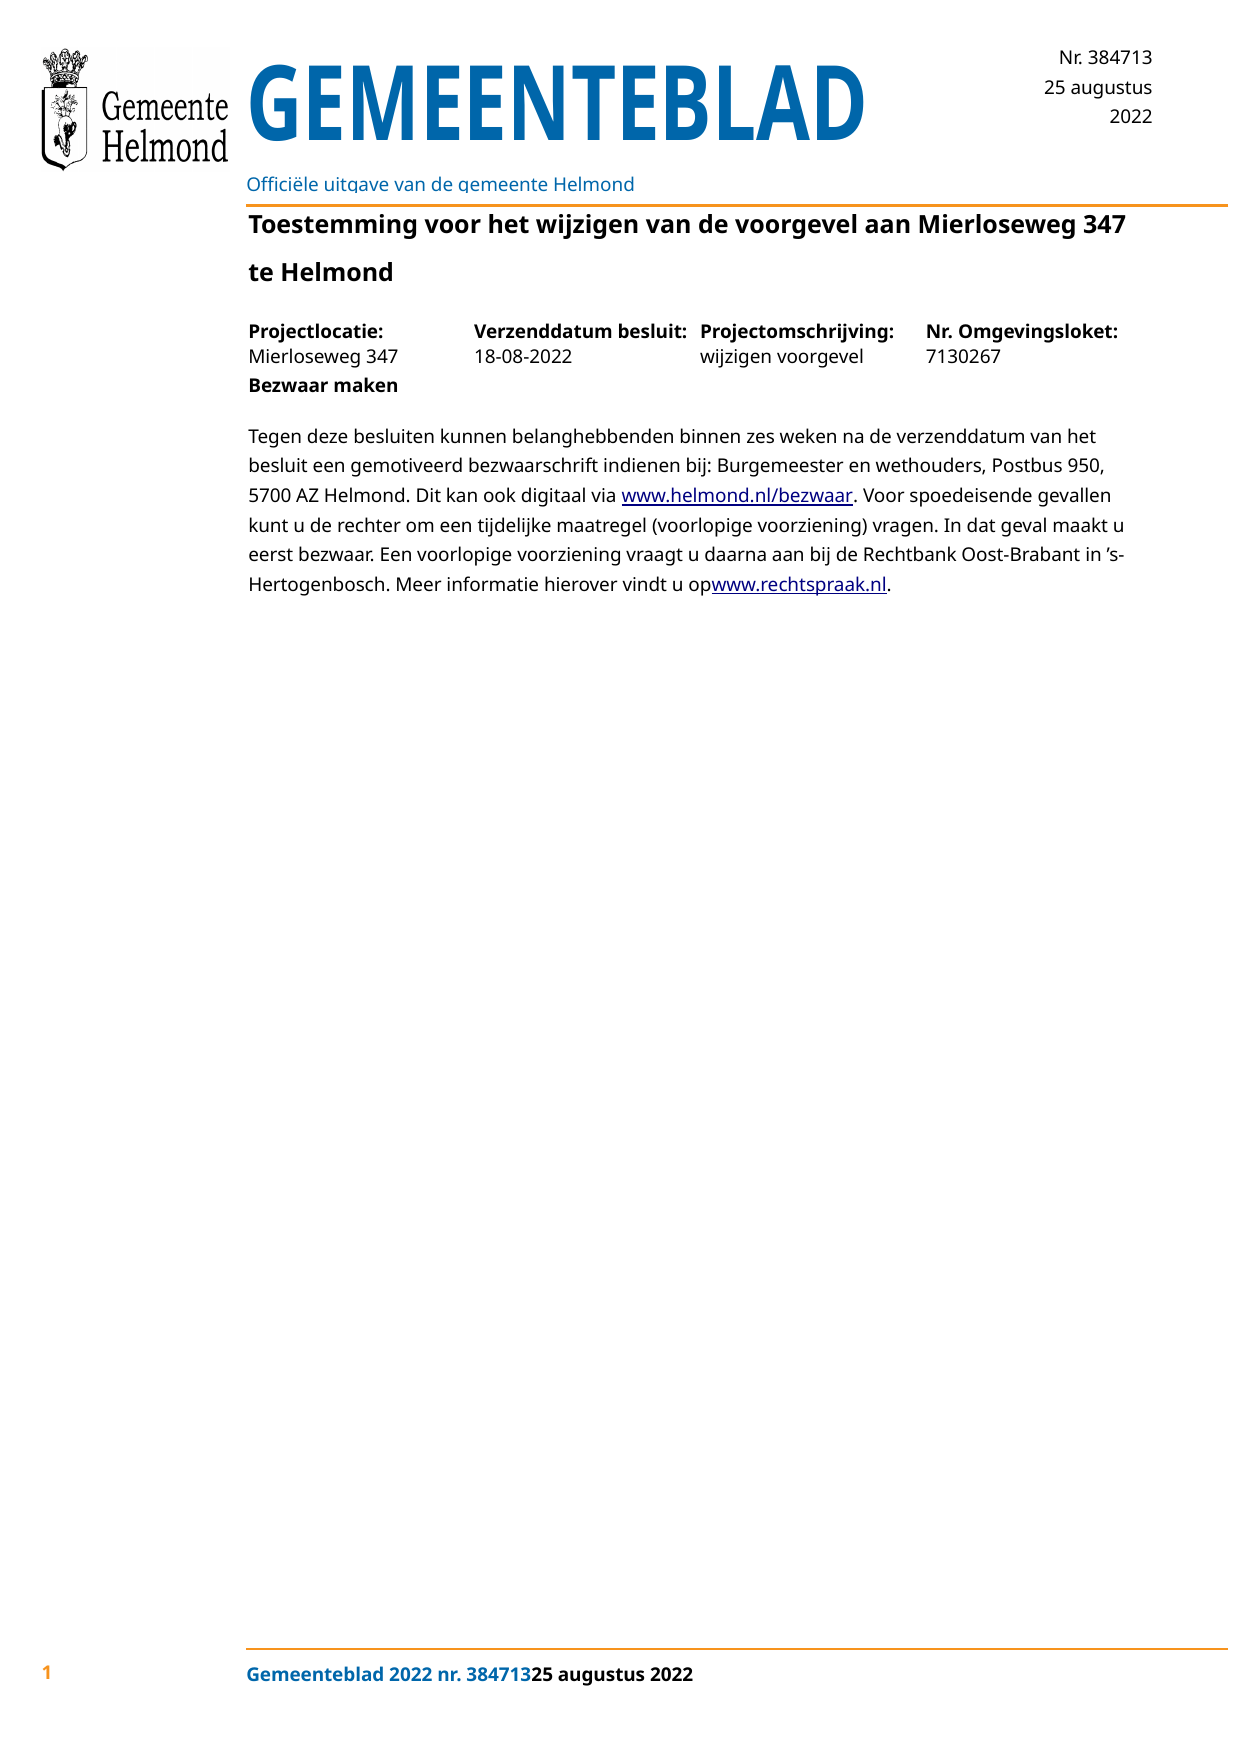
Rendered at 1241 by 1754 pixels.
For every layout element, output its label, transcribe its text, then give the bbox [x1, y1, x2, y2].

table_cell 18-08-2022 [474, 344, 700, 369]
text Bezwaar maken [248, 373, 1152, 398]
picture [41, 47, 231, 172]
table_cell 7130267 [926, 344, 1152, 369]
text Tegen deze besluiten kunnen belanghebbenden binnen zes weken na de verzenddatum van het besluit een gemotiveerd bezwaarschrift indienen bij: Burgemeester en wethouders, Postbus 950, 5700 AZ Helmond. Dit kan ook digitaal via www.helmond.nl/bezwaar. Voor spoedeisende gevallen kunt u de rechter om een tijdelijke maatregel (voorlopige voorziening) vragen. In dat geval maakt u eerst bezwaar. Een voorlopige voorziening vraagt u daarna aan bij de Rechtbank Oost-Brabant in ’s-Hertogenbosch. Meer informatie hierover vindt u opwww.rechtspraak.nl. [248, 423, 1152, 597]
table_header Verzenddatum besluit: [474, 318, 700, 344]
table_header Projectlocatie: [248, 318, 474, 344]
text Toestemming voor het wijzigen van de voorgevel aan Mierloseweg 347 te Helmond [248, 207, 1152, 288]
table_cell wijzigen voorgevel [700, 344, 926, 369]
table_cell Mierloseweg 347 [248, 344, 474, 369]
table_header Projectomschrijving: [700, 318, 926, 344]
table_header Nr. Omgevingsloket: [926, 318, 1152, 344]
